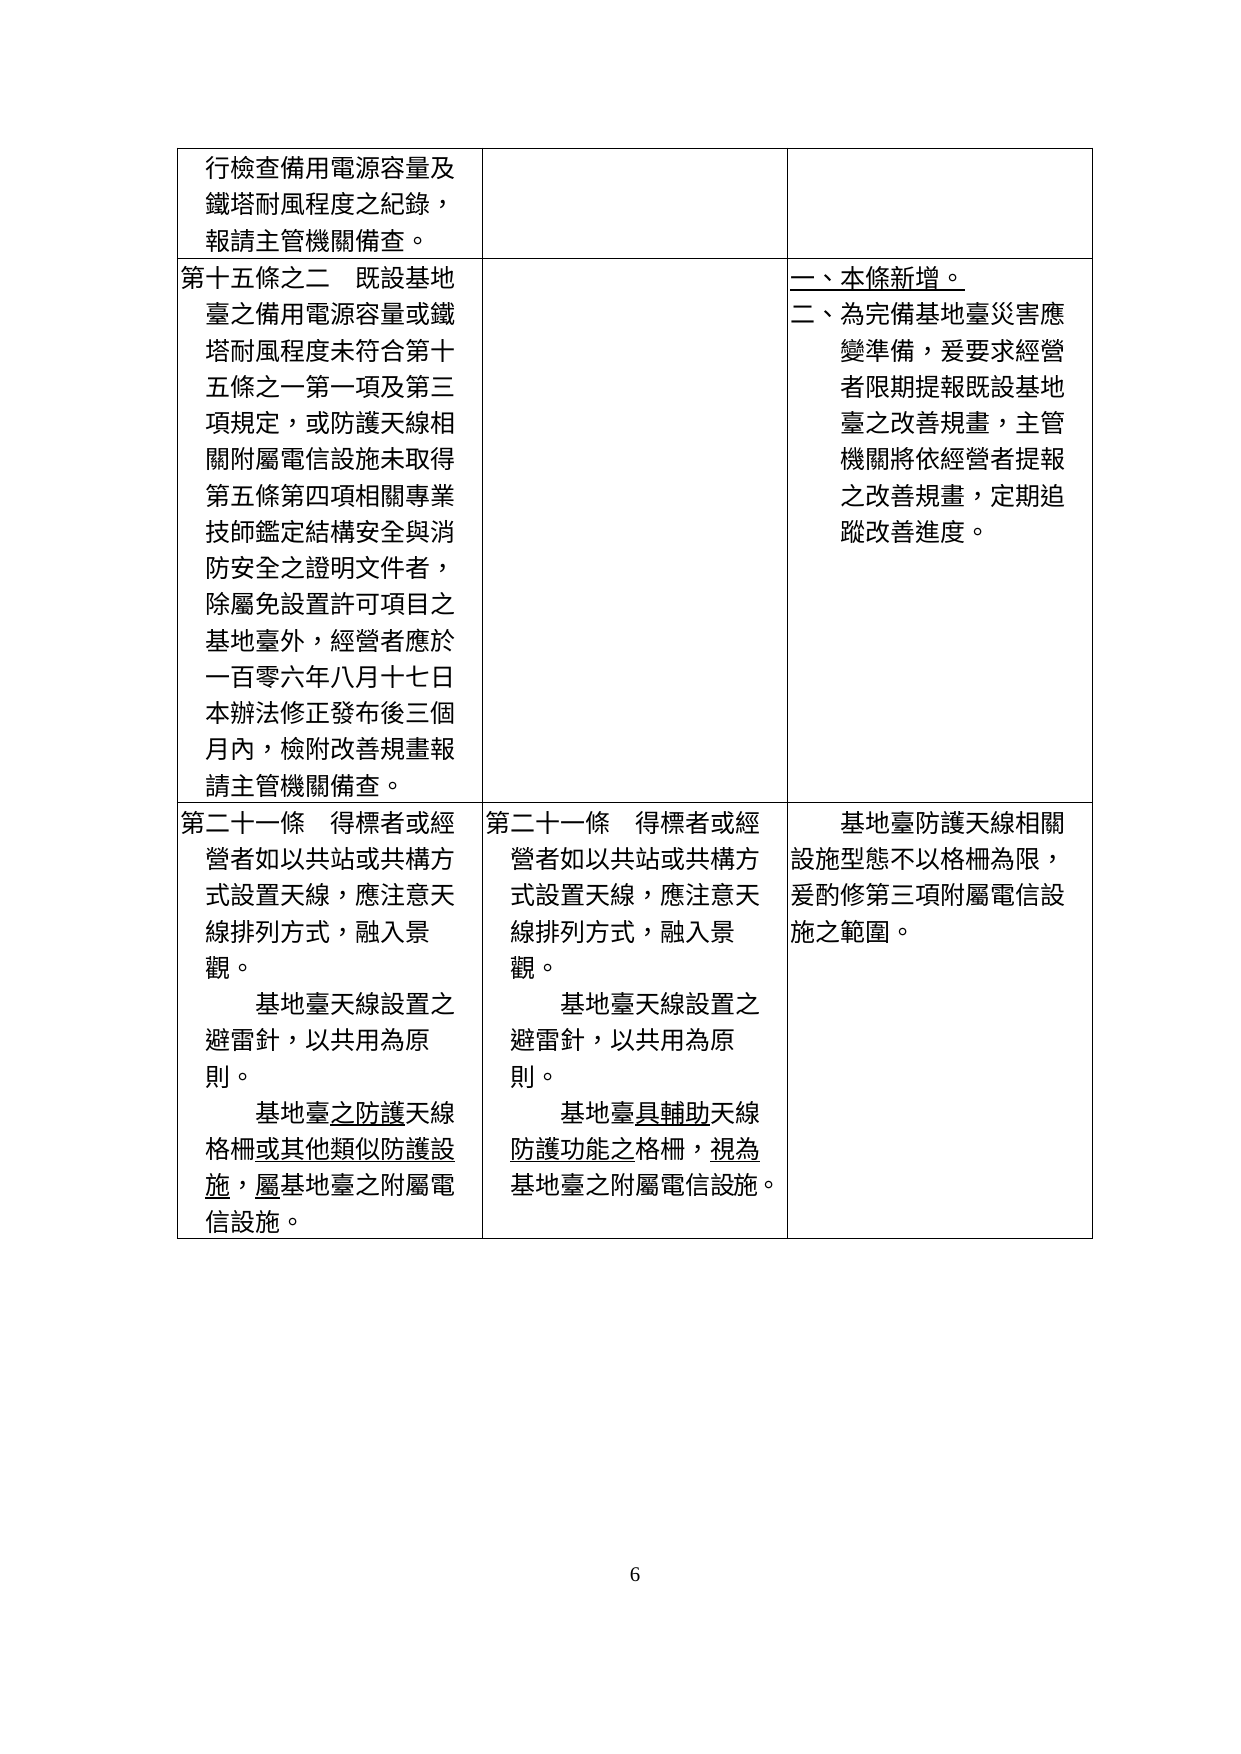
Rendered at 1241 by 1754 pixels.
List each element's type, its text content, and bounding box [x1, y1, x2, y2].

table_cell [483, 149, 787, 257]
table_cell 第二十一條 得標者或經營者如以共站或共構方式設置天線，應注意天線排列方式，融入景觀。 基地臺天線設置之避雷針，以共用為原則。 基地臺之防護天線格柵或其他類似防護設施，屬基地臺之附屬電信設施。 [178, 803, 482, 1238]
table_cell 行檢查備用電源容量及鐵塔耐風程度之紀錄，報請主管機關備查。 [178, 149, 482, 257]
table_cell 第十五條之二 既設基地臺之備用電源容量或鐵塔耐風程度未符合第十五條之一第一項及第三項規定，或防護天線相關附屬電信設施未取得第五條第四項相關專業技師鑑定結構安全與消防安全之證明文件者，除屬免設置許可項目之基地臺外，經營者應於一百零六年八月十七日本辦法修正發布後三個月內，檢附改善規畫報請主管機關備查。 [178, 259, 482, 802]
table_cell 基地臺防護天線相關設施型態不以格柵為限，爰酌修第三項附屬電信設施之範圍。 [788, 803, 1092, 1238]
table_cell 第二十一條 得標者或經營者如以共站或共構方式設置天線，應注意天線排列方式，融入景觀。 基地臺天線設置之避雷針，以共用為原則。 基地臺具輔助天線防護功能之格柵，視為基地臺之附屬電信設施。 [483, 803, 787, 1238]
table_cell 一、本條新增。 二、為完備基地臺災害應變準備，爰要求經營者限期提報既設基地臺之改善規畫，主管機關將依經營者提報之改善規畫，定期追蹤改善進度。 [788, 259, 1092, 802]
table_cell [788, 149, 1092, 257]
table_cell [483, 259, 787, 802]
